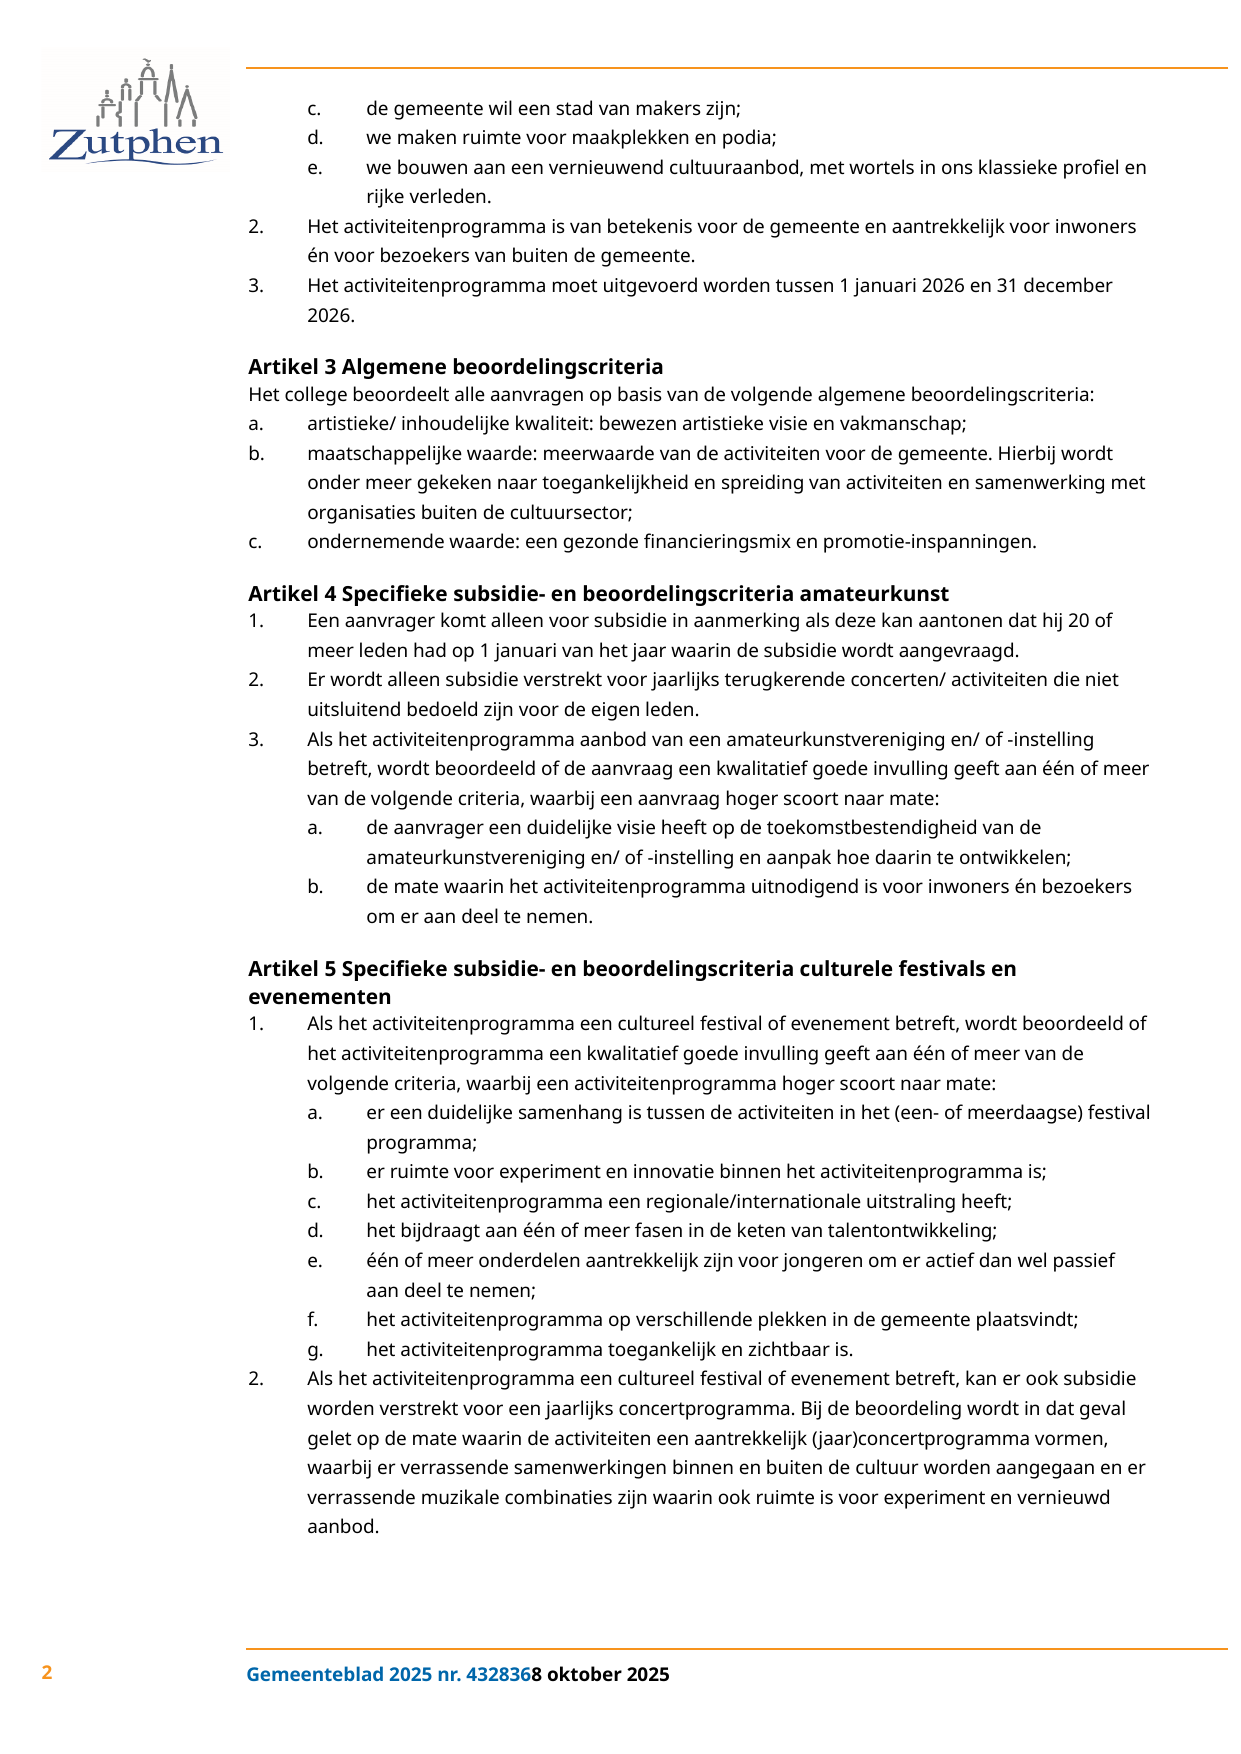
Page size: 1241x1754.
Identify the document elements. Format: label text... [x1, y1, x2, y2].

list Het activiteitenprogramma moet uitgevoerd worden tussen 1 januari 2026 en 31 december 2026. [248, 272, 1152, 328]
list het activiteitenprogramma toegankelijk en zichtbaar is. [307, 1336, 1152, 1362]
list de mate waarin het activiteitenprogramma uitnodigend is voor inwoners én bezoekers om er aan deel te nemen. [307, 874, 1152, 929]
text Het college beoordeelt alle aanvragen op basis van de volgende algemene beoordelingscriteria: [248, 381, 1152, 406]
list Als het activiteitenprogramma een cultureel festival of evenement betreft, kan er ook subsidie worden verstrekt voor een jaarlijks concertprogramma. Bij de beoordeling wordt in dat geval gelet op de mate waarin de activiteiten een aantrekkelijk (jaar)concertprogramma vormen, waarbij er verrassende samenwerkingen binnen en buiten de cultuur worden aangegaan en er verrassende muzikale combinaties zijn waarin ook ruimte is voor experiment en vernieuwd aanbod. [248, 1366, 1152, 1539]
list de aanvrager een duidelijke visie heeft op de toekomstbestendigheid van de amateurkunstvereniging en/ of -instelling en aanpak hoe daarin te ontwikkelen; [307, 814, 1152, 870]
list Het activiteitenprogramma is van betekenis voor de gemeente en aantrekkelijk voor inwoners én voor bezoekers van buiten de gemeente. [248, 213, 1152, 268]
list we bouwen aan een vernieuwend cultuuraanbod, met wortels in ons klassieke profiel en rijke verleden. [307, 154, 1152, 209]
list Als het activiteitenprogramma aanbod van een amateurkunstvereniging en/ of -instelling betreft, wordt beoordeeld of de aanvraag een kwalitatief goede invulling geeft aan één of meer van de volgende criteria, waarbij een aanvraag hoger scoort naar mate: [248, 726, 1152, 811]
list de gemeente wil een stad van makers zijn; [307, 95, 1152, 121]
picture [41, 47, 231, 172]
list er een duidelijke samenhang is tussen de activiteiten in het (een- of meerdaagse) festival programma; [307, 1099, 1152, 1155]
list Als het activiteitenprogramma een cultureel festival of evenement betreft, wordt beoordeeld of het activiteitenprogramma een kwalitatief goede invulling geeft aan één of meer van de volgende criteria, waarbij een activiteitenprogramma hoger scoort naar mate: [248, 1011, 1152, 1096]
list maatschappelijke waarde: meerwaarde van de activiteiten voor de gemeente. Hierbij wordt onder meer gekeken naar toegankelijkheid en spreiding van activiteiten en samenwerking met organisaties buiten de cultuursector; [248, 440, 1152, 525]
list we maken ruimte voor maakplekken en podia; [307, 124, 1152, 150]
list er ruimte voor experiment en innovatie binnen het activiteitenprogramma is; [307, 1158, 1152, 1184]
list ondernemende waarde: een gezonde financieringsmix en promotie-inspanningen. [248, 529, 1152, 554]
list artistieke/ inhoudelijke kwaliteit: bewezen artistieke visie en vakmanschap; [248, 410, 1152, 436]
list het activiteitenprogramma een regionale/internationale uitstraling heeft; [307, 1188, 1152, 1214]
text Artikel 3 Algemene beoordelingscriteria [248, 352, 1152, 381]
text Artikel 5 Specifieke subsidie- en beoordelingscriteria culturele festivals en evenementen [248, 954, 1152, 1011]
list één of meer onderdelen aantrekkelijk zijn voor jongeren om er actief dan wel passief aan deel te nemen; [307, 1247, 1152, 1303]
list het bijdraagt aan één of meer fasen in de keten van talentontwikkeling; [307, 1218, 1152, 1243]
text Artikel 4 Specifieke subsidie- en beoordelingscriteria amateurkunst [248, 579, 1152, 607]
list Er wordt alleen subsidie verstrekt voor jaarlijks terugkerende concerten/ activiteiten die niet uitsluitend bedoeld zijn voor de eigen leden. [248, 667, 1152, 722]
list Een aanvrager komt alleen voor subsidie in aanmerking als deze kan aantonen dat hij 20 of meer leden had op 1 januari van het jaar waarin de subsidie wordt aangevraagd. [248, 607, 1152, 663]
list het activiteitenprogramma op verschillende plekken in de gemeente plaatsvindt; [307, 1306, 1152, 1332]
